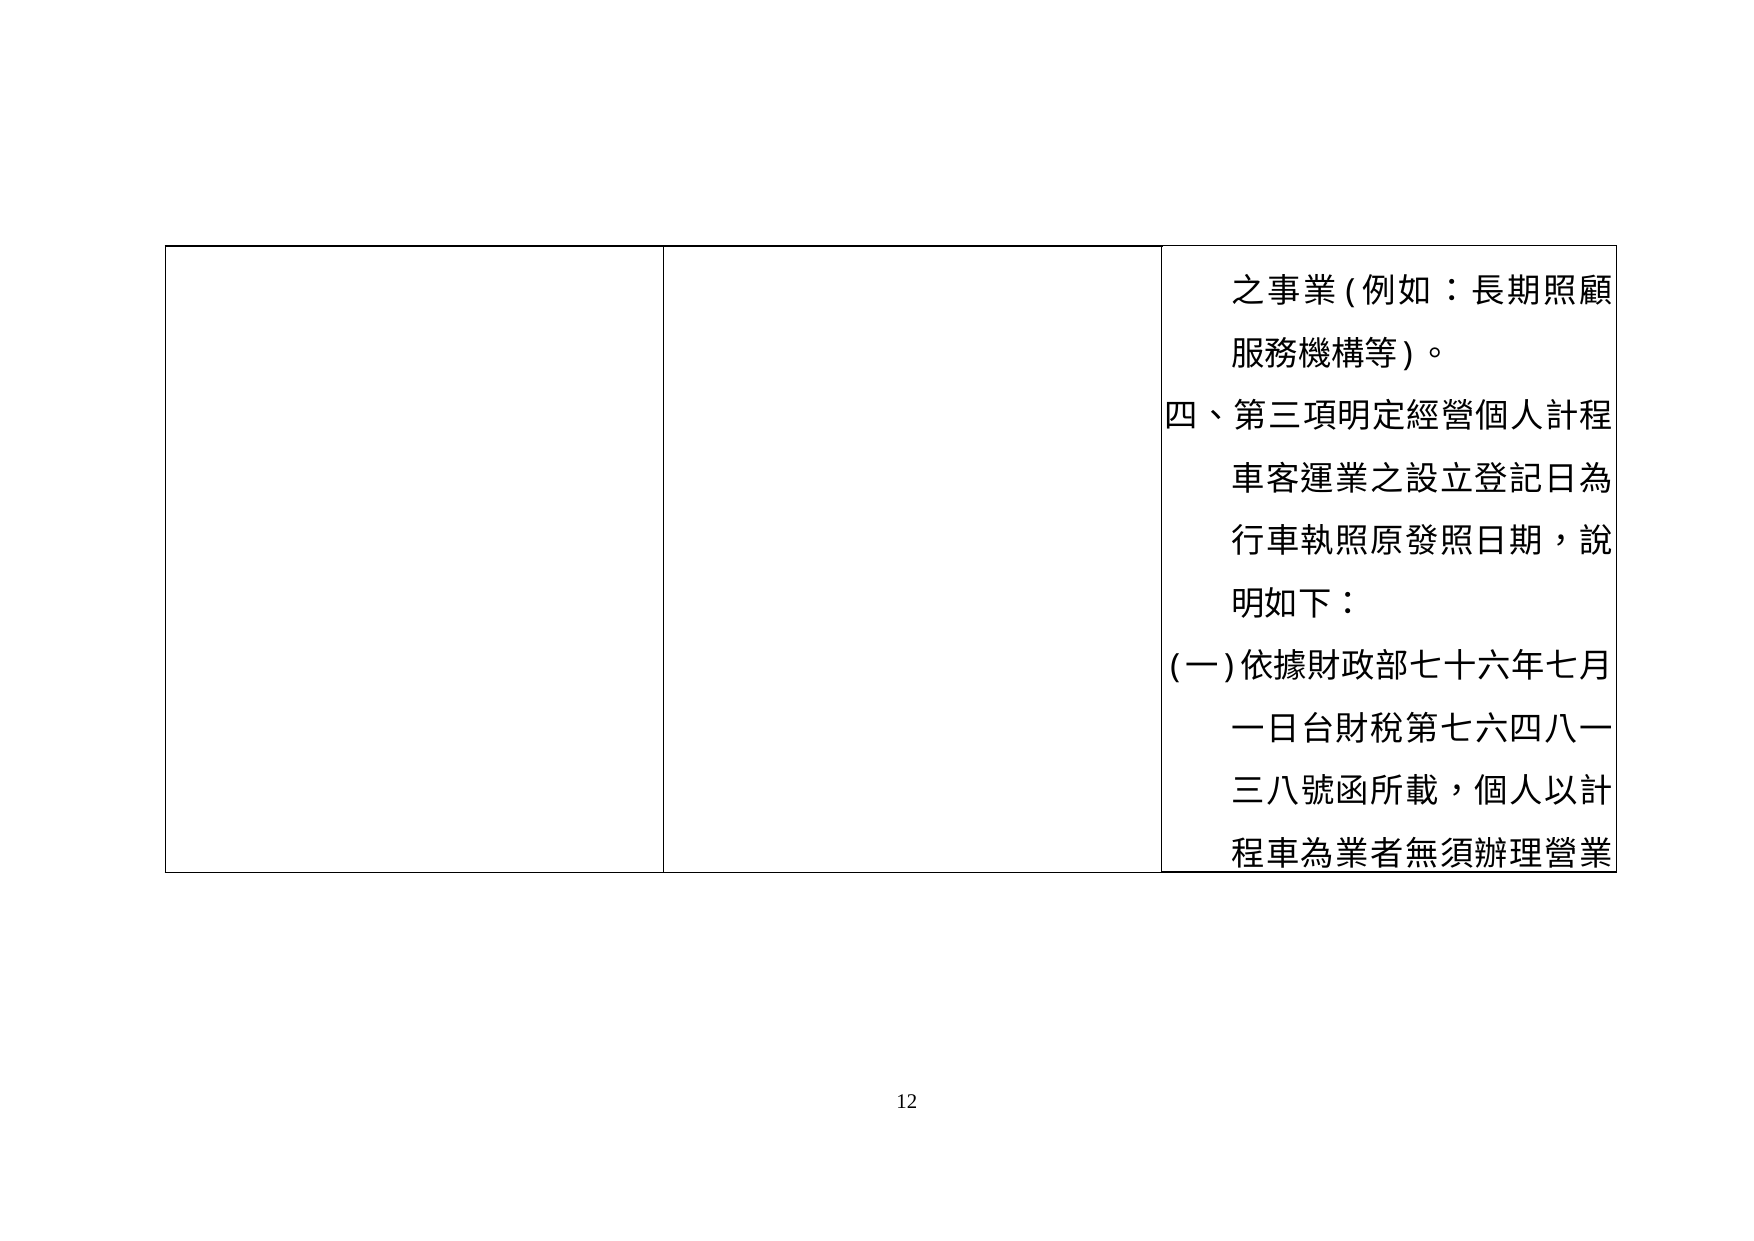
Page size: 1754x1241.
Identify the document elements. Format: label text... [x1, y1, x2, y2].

table_cell [664, 247, 1161, 871]
table_cell 第三條 本辦法之用詞定義如下： 一、新創事業：指申請人有意創業但尚未依法完成設立登記之事業。 二、經營事業：指經營依法完成設立登記之事業。 前項第二款所稱事業，指符合下列條件之一者： 依法完成公司登記之有限公司或商業登記之商業。但所營業務需經目的事業主管機關許可者，應取得許可。 取得個人計程車行汽車行車執照之個人計程車客運業。 托嬰中心、幼兒園、兒童課後照顧服務中心、短期補習班或其他經許可設立之事業。 前項第二款之設立登記日為行車執照原發照日期。 [166, 247, 663, 871]
table_cell 之事業(例如：長期照顧服務機構等)。 四、第三項明定經營個人計程車客運業之設立登記日為行車執照原發照日期，說明如下： (一)依據財政部七十六年七月一日台財稅第七六四八一三八號函所載，個人以計程車為業者無須辦理營業 [1162, 246, 1616, 871]
